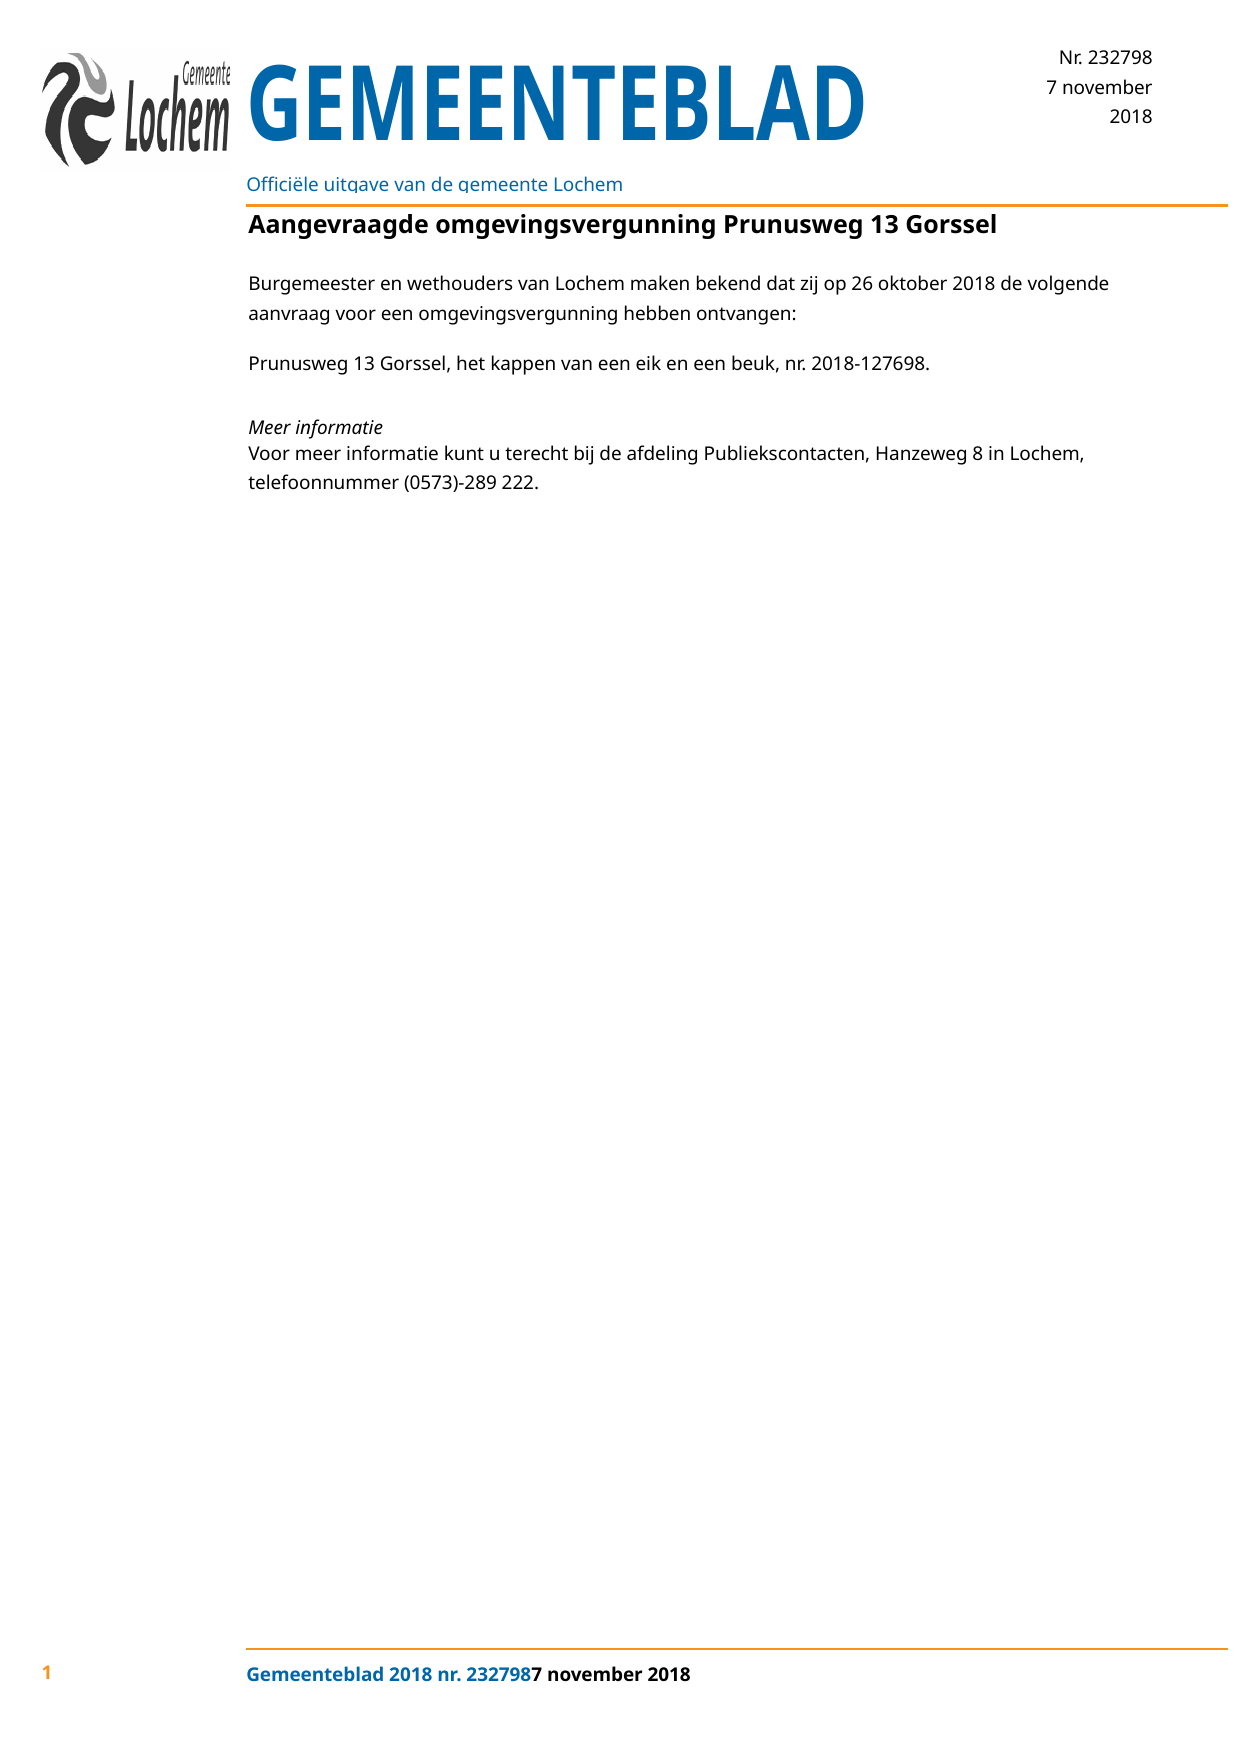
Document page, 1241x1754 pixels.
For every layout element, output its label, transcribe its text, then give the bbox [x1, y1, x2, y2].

text Prunusweg 13 Gorssel, het kappen van een eik en een beuk, nr. 2018-127698. [248, 350, 1152, 376]
text Meer informatie [248, 414, 1152, 440]
picture [41, 47, 231, 172]
text Burgemeester en wethouders van Lochem maken bekend dat zij op 26 oktober 2018 de volgende aanvraag voor een omgevingsvergunning hebben ontvangen: [248, 270, 1152, 326]
text Voor meer informatie kunt u terecht bij de afdeling Publiekscontacten, Hanzeweg 8 in Lochem, telefoonnummer (0573)-289 222. [248, 440, 1152, 495]
text Aangevraagde omgevingsvergunning Prunusweg 13 Gorssel [248, 207, 1152, 241]
